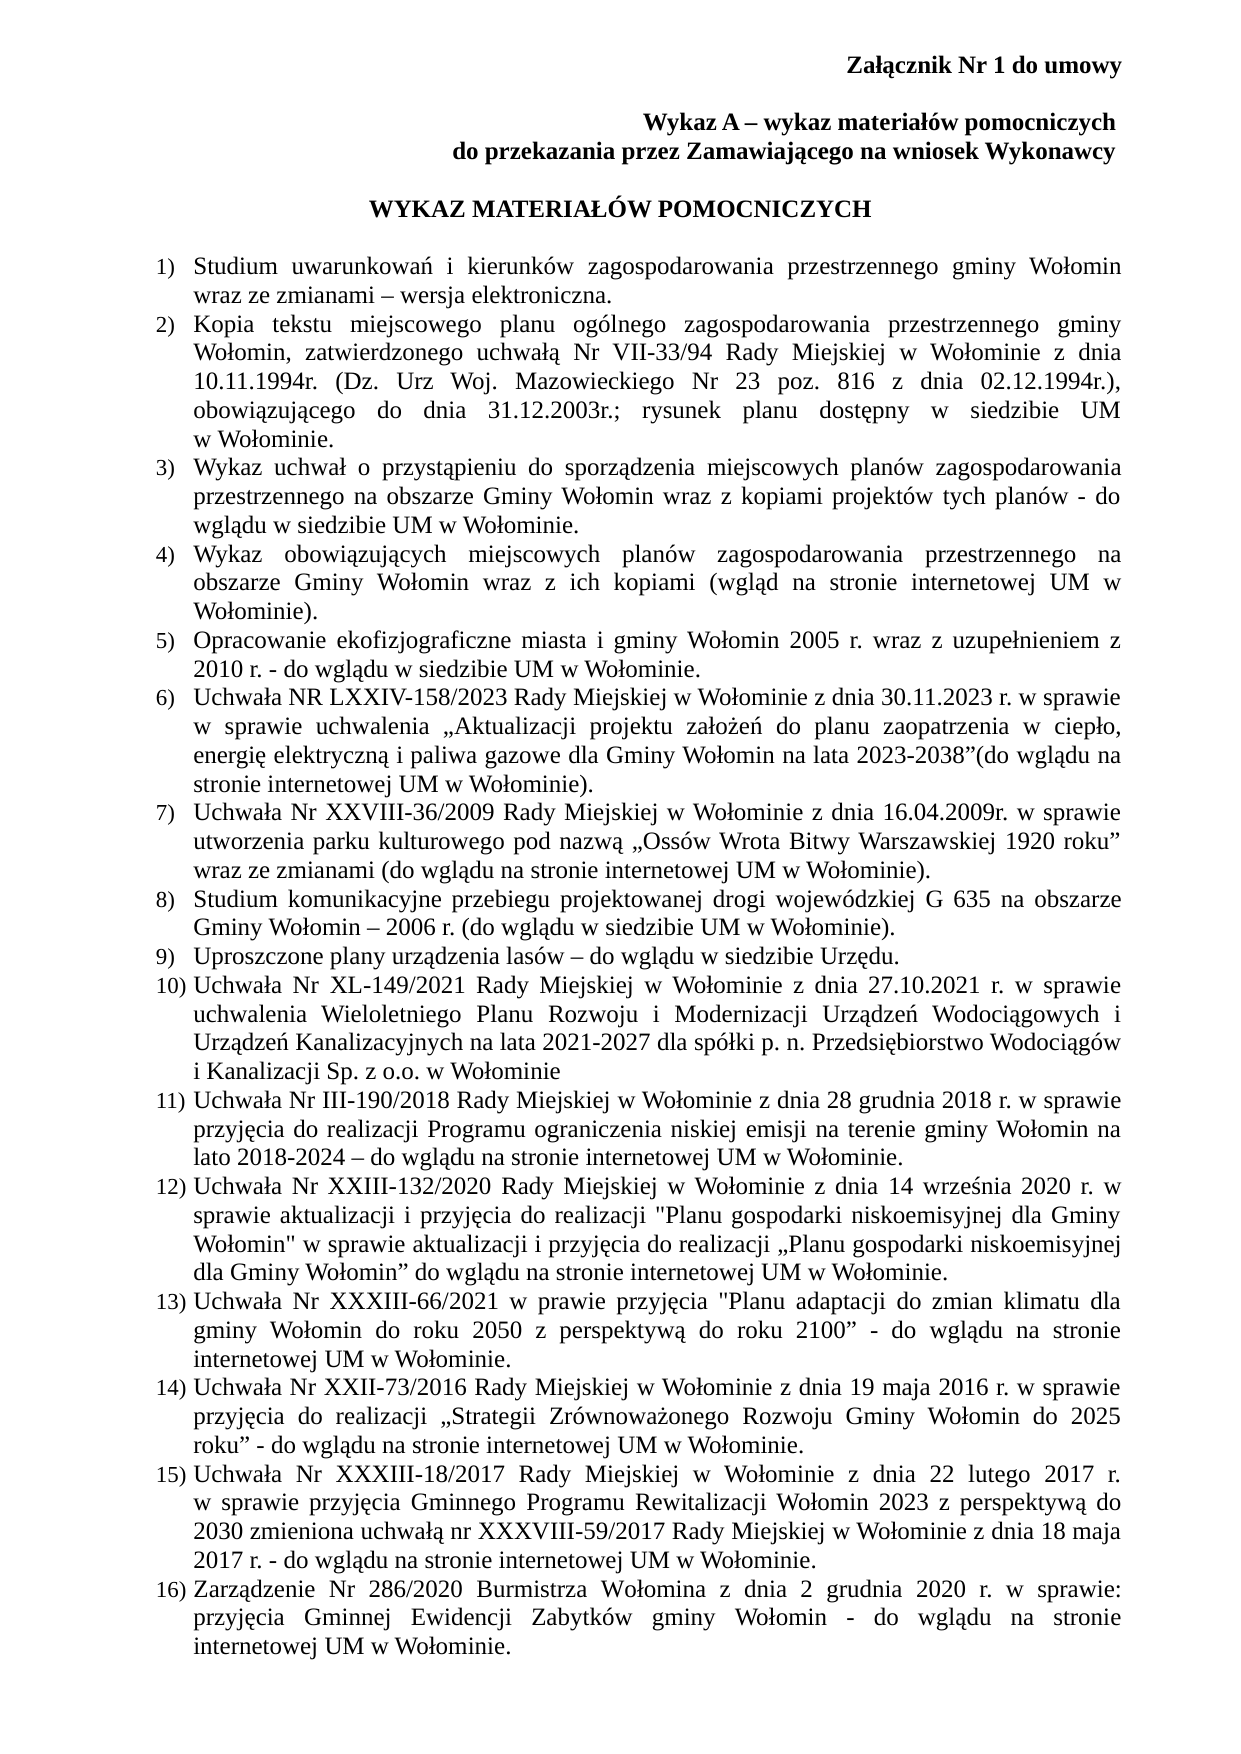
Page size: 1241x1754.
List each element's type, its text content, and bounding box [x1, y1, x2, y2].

list Studium uwarunkowań i kierunków zagospodarowania przestrzennego gminy Wołomin wraz ze zmianami – wersja elektroniczna. [156, 251, 1122, 309]
text do przekazania przez Zamawiającego na wniosek Wykonawcy [118, 136, 1122, 165]
list Uchwała Nr XXIII-132/2020 Rady Miejskiej w Wołominie z dnia 14 września 2020 r. w sprawie aktualizacji i przyjęcia do realizacji "Planu gospodarki niskoemisyjnej dla Gminy Wołomin" w sprawie aktualizacji i przyjęcia do realizacji „Planu gospodarki niskoemisyjnej dla Gminy Wołomin” do wglądu na stronie internetowej UM w Wołominie. [156, 1171, 1122, 1286]
list Uchwała Nr III-190/2018 Rady Miejskiej w Wołominie z dnia 28 grudnia 2018 r. w sprawie przyjęcia do realizacji Programu ograniczenia niskiej emisji na terenie gminy Wołomin na lato 2018-2024 – do wglądu na stronie internetowej UM w Wołominie. [156, 1085, 1122, 1171]
list Opracowanie ekofizjograficzne miasta i gminy Wołomin 2005 r. wraz z uzupełnieniem z 2010 r. - do wglądu w siedzibie UM w Wołominie. [156, 625, 1122, 682]
list Kopia tekstu miejscowego planu ogólnego zagospodarowania przestrzennego gminy Wołomin, zatwierdzonego uchwałą Nr VII-33/94 Rady Miejskiej w Wołominie z dnia 10.11.1994r. (Dz. Urz Woj. Mazowieckiego Nr 23 poz. 816 z dnia 02.12.1994r.), obowiązującego do dnia 31.12.2003r.; rysunek planu dostępny w siedzibie UM w Wołominie. [156, 309, 1122, 452]
list Uchwała Nr XXVIII-36/2009 Rady Miejskiej w Wołominie z dnia 16.04.2009r. w sprawie utworzenia parku kulturowego pod nazwą „Ossów Wrota Bitwy Warszawskiej 1920 roku” wraz ze zmianami (do wglądu na stronie internetowej UM w Wołominie). [156, 797, 1122, 884]
list Wykaz uchwał o przystąpieniu do sporządzenia miejscowych planów zagospodarowania przestrzennego na obszarze Gminy Wołomin wraz z kopiami projektów tych planów - do wglądu w siedzibie UM w Wołominie. [156, 452, 1122, 539]
list Uchwała Nr XXXIII-18/2017 Rady Miejskiej w Wołominie z dnia 22 lutego 2017 r. w sprawie przyjęcia Gminnego Programu Rewitalizacji Wołomin 2023 z perspektywą do 2030 zmieniona uchwałą nr XXXVIII-59/2017 Rady Miejskiej w Wołominie z dnia 18 maja 2017 r. - do wglądu na stronie internetowej UM w Wołominie. [156, 1459, 1122, 1574]
list Uproszczone plany urządzenia lasów – do wglądu w siedzibie Urzędu. [156, 941, 1122, 970]
text WYKAZ MATERIAŁÓW POMOCNICZYCH [118, 194, 1122, 222]
list Wykaz obowiązujących miejscowych planów zagospodarowania przestrzennego na obszarze Gminy Wołomin wraz z ich kopiami (wgląd na stronie internetowej UM w Wołominie). [156, 539, 1122, 625]
text Załącznik Nr 1 do umowy [118, 50, 1122, 79]
list Studium komunikacyjne przebiegu projektowanej drogi wojewódzkiej G 635 na obszarze Gminy Wołomin – 2006 r. (do wglądu w siedzibie UM w Wołominie). [156, 884, 1122, 941]
list Zarządzenie Nr 286/2020 Burmistrza Wołomina z dnia 2 grudnia 2020 r. w sprawie: przyjęcia Gminnej Ewidencji Zabytków gminy Wołomin - do wglądu na stronie internetowej UM w Wołominie. [156, 1574, 1122, 1660]
text Wykaz A – wykaz materiałów pomocniczych [118, 107, 1122, 136]
list Uchwała NR LXXIV-158/2023 Rady Miejskiej w Wołominie z dnia 30.11.2023 r. w sprawie w sprawie uchwalenia „Aktualizacji projektu założeń do planu zaopatrzenia w ciepło, energię elektryczną i paliwa gazowe dla Gminy Wołomin na lata 2023-2038”(do wglądu na stronie internetowej UM w Wołominie). [156, 682, 1122, 797]
list Uchwała Nr XL-149/2021 Rady Miejskiej w Wołominie z dnia 27.10.2021 r. w sprawie uchwalenia Wieloletniego Planu Rozwoju i Modernizacji Urządzeń Wodociągowych i Urządzeń Kanalizacyjnych na lata 2021-2027 dla spółki p. n. Przedsiębiorstwo Wodociągów i Kanalizacji Sp. z o.o. w Wołominie [156, 970, 1122, 1085]
list Uchwała Nr XXXIII-66/2021 w prawie przyjęcia "Planu adaptacji do zmian klimatu dla gminy Wołomin do roku 2050 z perspektywą do roku 2100” - do wglądu na stronie internetowej UM w Wołominie. [156, 1286, 1122, 1372]
list Uchwała Nr XXII-73/2016 Rady Miejskiej w Wołominie z dnia 19 maja 2016 r. w sprawie przyjęcia do realizacji „Strategii Zrównoważonego Rozwoju Gminy Wołomin do 2025 roku” - do wglądu na stronie internetowej UM w Wołominie. [156, 1372, 1122, 1459]
